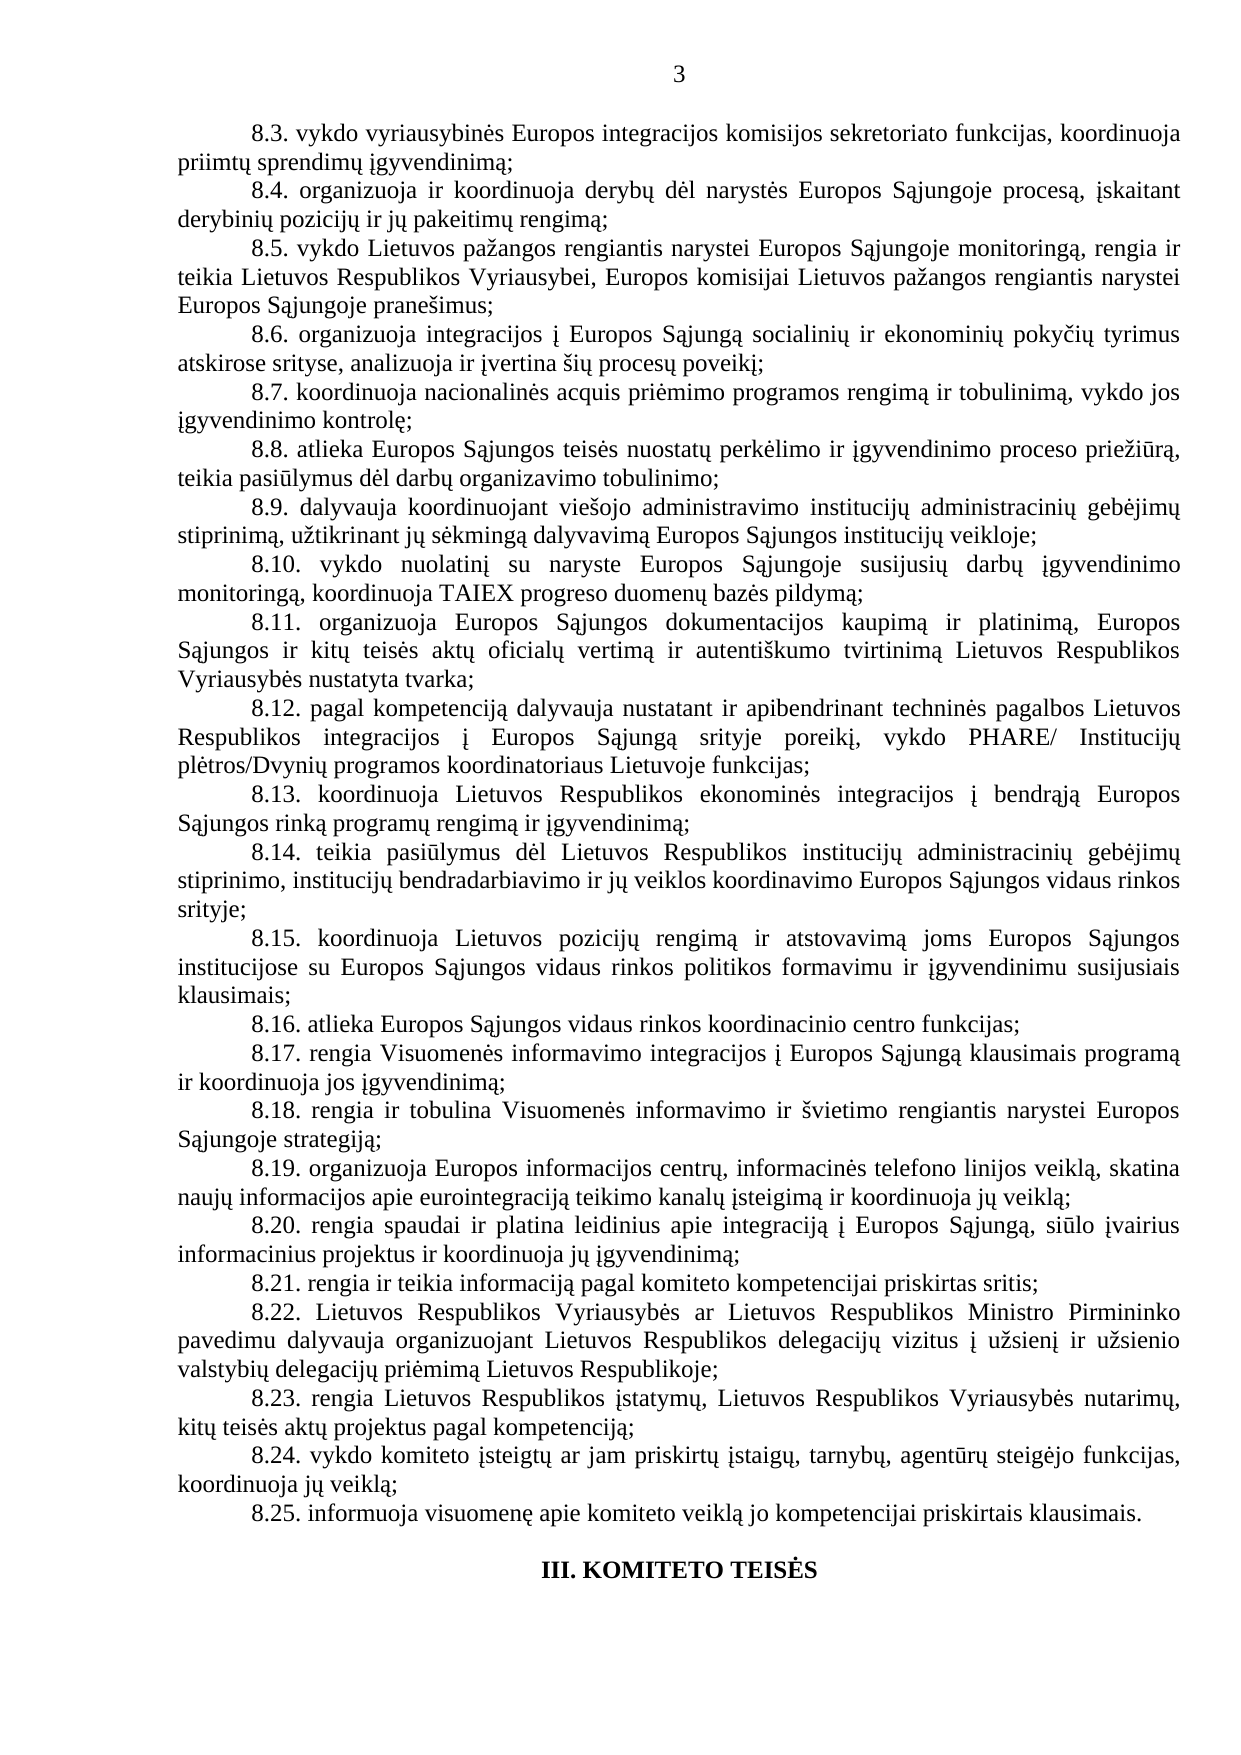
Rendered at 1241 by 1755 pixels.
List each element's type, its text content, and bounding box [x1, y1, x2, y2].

text 8.15. koordinuoja Lietuvos pozicijų rengimą ir atstovavimą joms Europos Sąjungos institucijose su Europos Sąjungos vidaus rinkos politikos formavimu ir įgyvendinimu susijusiais klausimais; [177, 923, 1181, 1009]
text 8.9. dalyvauja koordinuojant viešojo administravimo institucijų administracinių gebėjimų stiprinimą, užtikrinant jų sėkmingą dalyvavimą Europos Sąjungos institucijų veikloje; [177, 492, 1181, 549]
text 8.24. vykdo komiteto įsteigtų ar jam priskirtų įstaigų, tarnybų, agentūrų steigėjo funkcijas, koordinuoja jų veiklą; [177, 1441, 1181, 1498]
text 8.10. vykdo nuolatinį su naryste Europos Sąjungoje susijusių darbų įgyvendinimo monitoringą, koordinuoja TAIEX progreso duomenų bazės pildymą; [177, 549, 1181, 607]
text 8.25. informuoja visuomenę apie komiteto veiklą jo kompetencijai priskirtais klausimais. [177, 1498, 1181, 1527]
text 8.16. atlieka Europos Sąjungos vidaus rinkos koordinacinio centro funkcijas; [177, 1009, 1181, 1038]
text 8.21. rengia ir teikia informaciją pagal komiteto kompetencijai priskirtas sritis; [177, 1268, 1181, 1297]
text 8.19. organizuoja Europos informacijos centrų, informacinės telefono linijos veiklą, skatina naujų informacijos apie eurointegraciją teikimo kanalų įsteigimą ir koordinuoja jų veiklą; [177, 1153, 1181, 1211]
text 8.7. koordinuoja nacionalinės acquis priėmimo programos rengimą ir tobulinimą, vykdo jos įgyvendinimo kontrolę; [177, 377, 1181, 434]
text 8.23. rengia Lietuvos Respublikos įstatymų, Lietuvos Respublikos Vyriausybės nutarimų, kitų teisės aktų projektus pagal kompetenciją; [177, 1383, 1181, 1441]
text 8.5. vykdo Lietuvos pažangos rengiantis narystei Europos Sąjungoje monitoringą, rengia ir teikia Lietuvos Respublikos Vyriausybei, Europos komisijai Lietuvos pažangos rengiantis narystei Europos Sąjungoje pranešimus; [177, 233, 1181, 319]
text III. KOMITETO TEISĖS [177, 1556, 1181, 1584]
text 8.18. rengia ir tobulina Visuomenės informavimo ir švietimo rengiantis narystei Europos Sąjungoje strategiją; [177, 1096, 1181, 1153]
text 8.11. organizuoja Europos Sąjungos dokumentacijos kaupimą ir platinimą, Europos Sąjungos ir kitų teisės aktų oficialų vertimą ir autentiškumo tvirtinimą Lietuvos Respublikos Vyriausybės nustatyta tvarka; [177, 607, 1181, 693]
text 8.12. pagal kompetenciją dalyvauja nustatant ir apibendrinant techninės pagalbos Lietuvos Respublikos integracijos į Europos Sąjungą srityje poreikį, vykdo PHARE/ Institucijų plėtros/Dvynių programos koordinatoriaus Lietuvoje funkcijas; [177, 693, 1181, 779]
text 8.14. teikia pasiūlymus dėl Lietuvos Respublikos institucijų administracinių gebėjimų stiprinimo, institucijų bendradarbiavimo ir jų veiklos koordinavimo Europos Sąjungos vidaus rinkos srityje; [177, 837, 1181, 923]
text 8.13. koordinuoja Lietuvos Respublikos ekonominės integracijos į bendrąją Europos Sąjungos rinką programų rengimą ir įgyvendinimą; [177, 779, 1181, 837]
text 8.20. rengia spaudai ir platina leidinius apie integraciją į Europos Sąjungą, siūlo įvairius informacinius projektus ir koordinuoja jų įgyvendinimą; [177, 1211, 1181, 1268]
text 8.8. atlieka Europos Sąjungos teisės nuostatų perkėlimo ir įgyvendinimo proceso priežiūrą, teikia pasiūlymus dėl darbų organizavimo tobulinimo; [177, 434, 1181, 492]
text 8.22. Lietuvos Respublikos Vyriausybės ar Lietuvos Respublikos Ministro Pirmininko pavedimu dalyvauja organizuojant Lietuvos Respublikos delegacijų vizitus į užsienį ir užsienio valstybių delegacijų priėmimą Lietuvos Respublikoje; [177, 1297, 1181, 1383]
text 8.17. rengia Visuomenės informavimo integracijos į Europos Sąjungą klausimais programą ir koordinuoja jos įgyvendinimą; [177, 1038, 1181, 1096]
text 8.4. organizuoja ir koordinuoja derybų dėl narystės Europos Sąjungoje procesą, įskaitant derybinių pozicijų ir jų pakeitimų rengimą; [177, 176, 1181, 233]
text 8.3. vykdo vyriausybinės Europos integracijos komisijos sekretoriato funkcijas, koordinuoja priimtų sprendimų įgyvendinimą; [177, 118, 1181, 176]
text 8.6. organizuoja integracijos į Europos Sąjungą socialinių ir ekonominių pokyčių tyrimus atskirose srityse, analizuoja ir įvertina šių procesų poveikį; [177, 319, 1181, 377]
